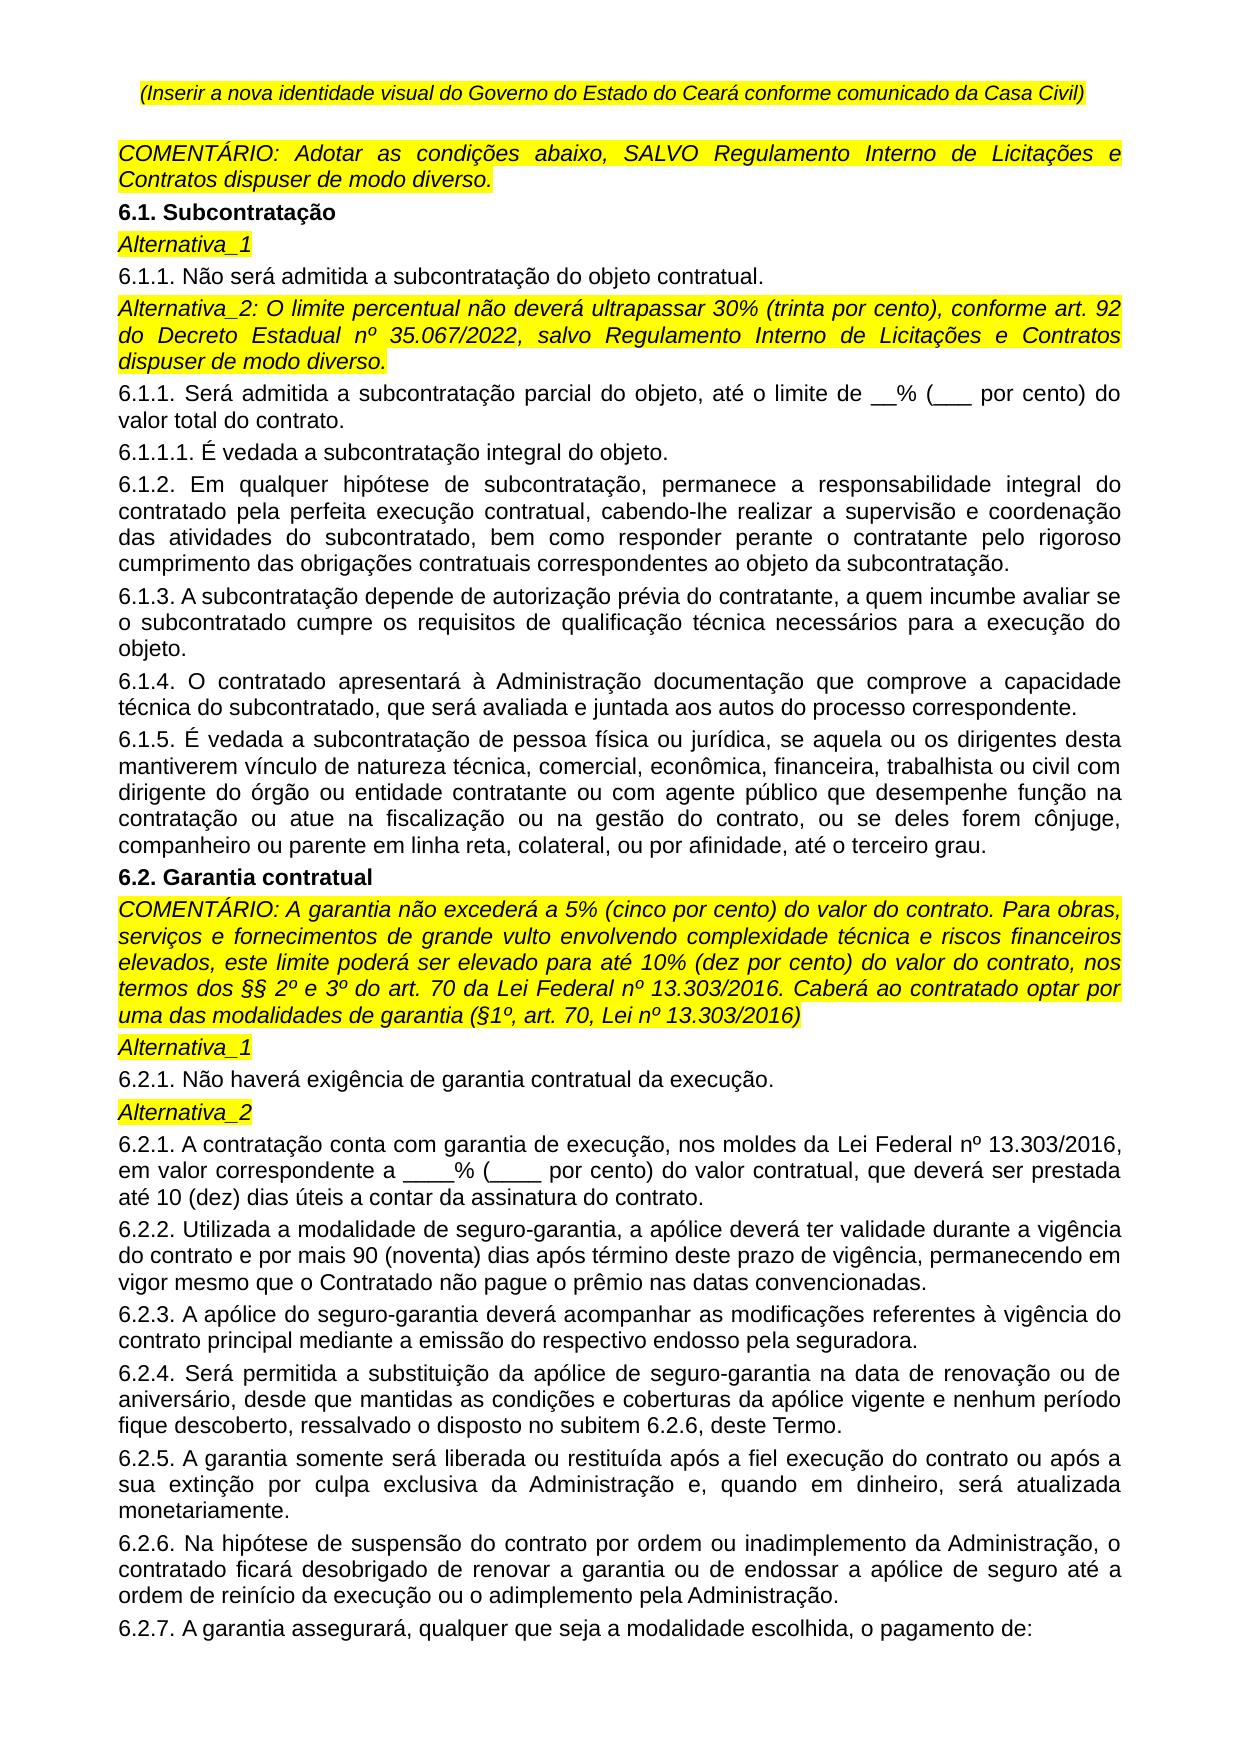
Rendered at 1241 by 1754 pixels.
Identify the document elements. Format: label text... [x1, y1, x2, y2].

text 6.2. Garantia contratual [118, 864, 1122, 890]
text 6.2.1. A contratação conta com garantia de execução, nos moldes da Lei Federal nº 13.303/2016, em valor correspondente a ____% (____ por cento) do valor contratual, que deverá ser prestada até 10 (dez) dias úteis a contar da assinatura do contrato. [118, 1131, 1122, 1210]
text 6.1.4. O contratado apresentará à Administração documentação que comprove a capacidade técnica do subcontratado, que será avaliada e juntada aos autos do processo correspondente. [118, 668, 1122, 720]
text COMENTÁRIO: Adotar as condições abaixo, SALVO Regulamento Interno de Licitações e Contratos dispuser de modo diverso. [118, 140, 1122, 193]
text 6.1.5. É vedada a subcontratação de pessoa física ou jurídica, se aquela ou os dirigentes desta mantiverem vínculo de natureza técnica, comercial, econômica, financeira, trabalhista ou civil com dirigente do órgão ou entidade contratante ou com agente público que desempenhe função na contratação ou atue na fiscalização ou na gestão do contrato, ou se deles forem cônjuge, companheiro ou parente em linha reta, colateral, ou por afinidade, até o terceiro grau. [118, 726, 1122, 858]
text Alternativa_2: O limite percentual não deverá ultrapassar 30% (trinta por cento), conforme art. 92 do Decreto Estadual nº 35.067/2022, salvo Regulamento Interno de Licitações e Contratos dispuser de modo diverso. [118, 295, 1122, 374]
text Alternativa_2 [118, 1099, 1122, 1125]
text Alternativa_1 [118, 1034, 1122, 1060]
text 6.1.1.1. É vedada a subcontratação integral do objeto. [118, 439, 1122, 465]
text 6.1.1. Não será admitida a subcontratação do objeto contratual. [118, 263, 1122, 289]
text 6.2.3. A apólice do seguro-garantia deverá acompanhar as modificações referentes à vigência do contrato principal mediante a emissão do respectivo endosso pela seguradora. [118, 1301, 1122, 1354]
text COMENTÁRIO: A garantia não excederá a 5% (cinco por cento) do valor do contrato. Para obras, serviços e fornecimentos de grande vulto envolvendo complexidade técnica e riscos financeiros elevados, este limite poderá ser elevado para até 10% (dez por cento) do valor do contrato, nos termos dos §§ 2º e 3º do art. 70 da Lei Federal nº 13.303/2016. Caberá ao contratado optar por uma das modalidades de garantia (§1º, art. 70, Lei nº 13.303/2016) [118, 896, 1122, 1028]
text 6.1.3. A subcontratação depende de autorização prévia do contratante, a quem incumbe avaliar se o subcontratado cumpre os requisitos de qualificação técnica necessários para a execução do objeto. [118, 583, 1122, 662]
text 6.2.5. A garantia somente será liberada ou restituída após a fiel execução do contrato ou após a sua extinção por culpa exclusiva da Administração e, quando em dinheiro, será atualizada monetariamente. [118, 1444, 1122, 1524]
text 6.2.2. Utilizada a modalidade de seguro-garantia, a apólice deverá ter validade durante a vigência do contrato e por mais 90 (noventa) dias após término deste prazo de vigência, permanecendo em vigor mesmo que o Contratado não pague o prêmio nas datas convencionadas. [118, 1216, 1122, 1295]
text 6.1. Subcontratação [118, 198, 1122, 225]
text 6.1.2. Em qualquer hipótese de subcontratação, permanece a responsabilidade integral do contratado pela perfeita execução contratual, cabendo-lhe realizar a supervisão e coordenação das atividades do subcontratado, bem como responder perante o contratante pelo rigoroso cumprimento das obrigações contratuais correspondentes ao objeto da subcontratação. [118, 471, 1122, 577]
text 6.2.4. Será permitida a substituição da apólice de seguro-garantia na data de renovação ou de aniversário, desde que mantidas as condições e coberturas da apólice vigente e nenhum período fique descoberto, ressalvado o disposto no subitem 6.2.6, deste Termo. [118, 1359, 1122, 1439]
text 6.2.1. Não haverá exigência de garantia contratual da execução. [118, 1066, 1122, 1093]
text 6.1.1. Será admitida a subcontratação parcial do objeto, até o limite de __% (___ por cento) do valor total do contrato. [118, 380, 1122, 433]
text Alternativa_1 [118, 231, 1122, 257]
text 6.2.7. A garantia assegurará, qualquer que seja a modalidade escolhida, o pagamento de: [118, 1614, 1122, 1641]
text 6.2.6. Na hipótese de suspensão do contrato por ordem ou inadimplemento da Administração, o contratado ficará desobrigado de renovar a garantia ou de endossar a apólice de seguro até a ordem de reinício da execução ou o adimplemento pela Administração. [118, 1529, 1122, 1609]
